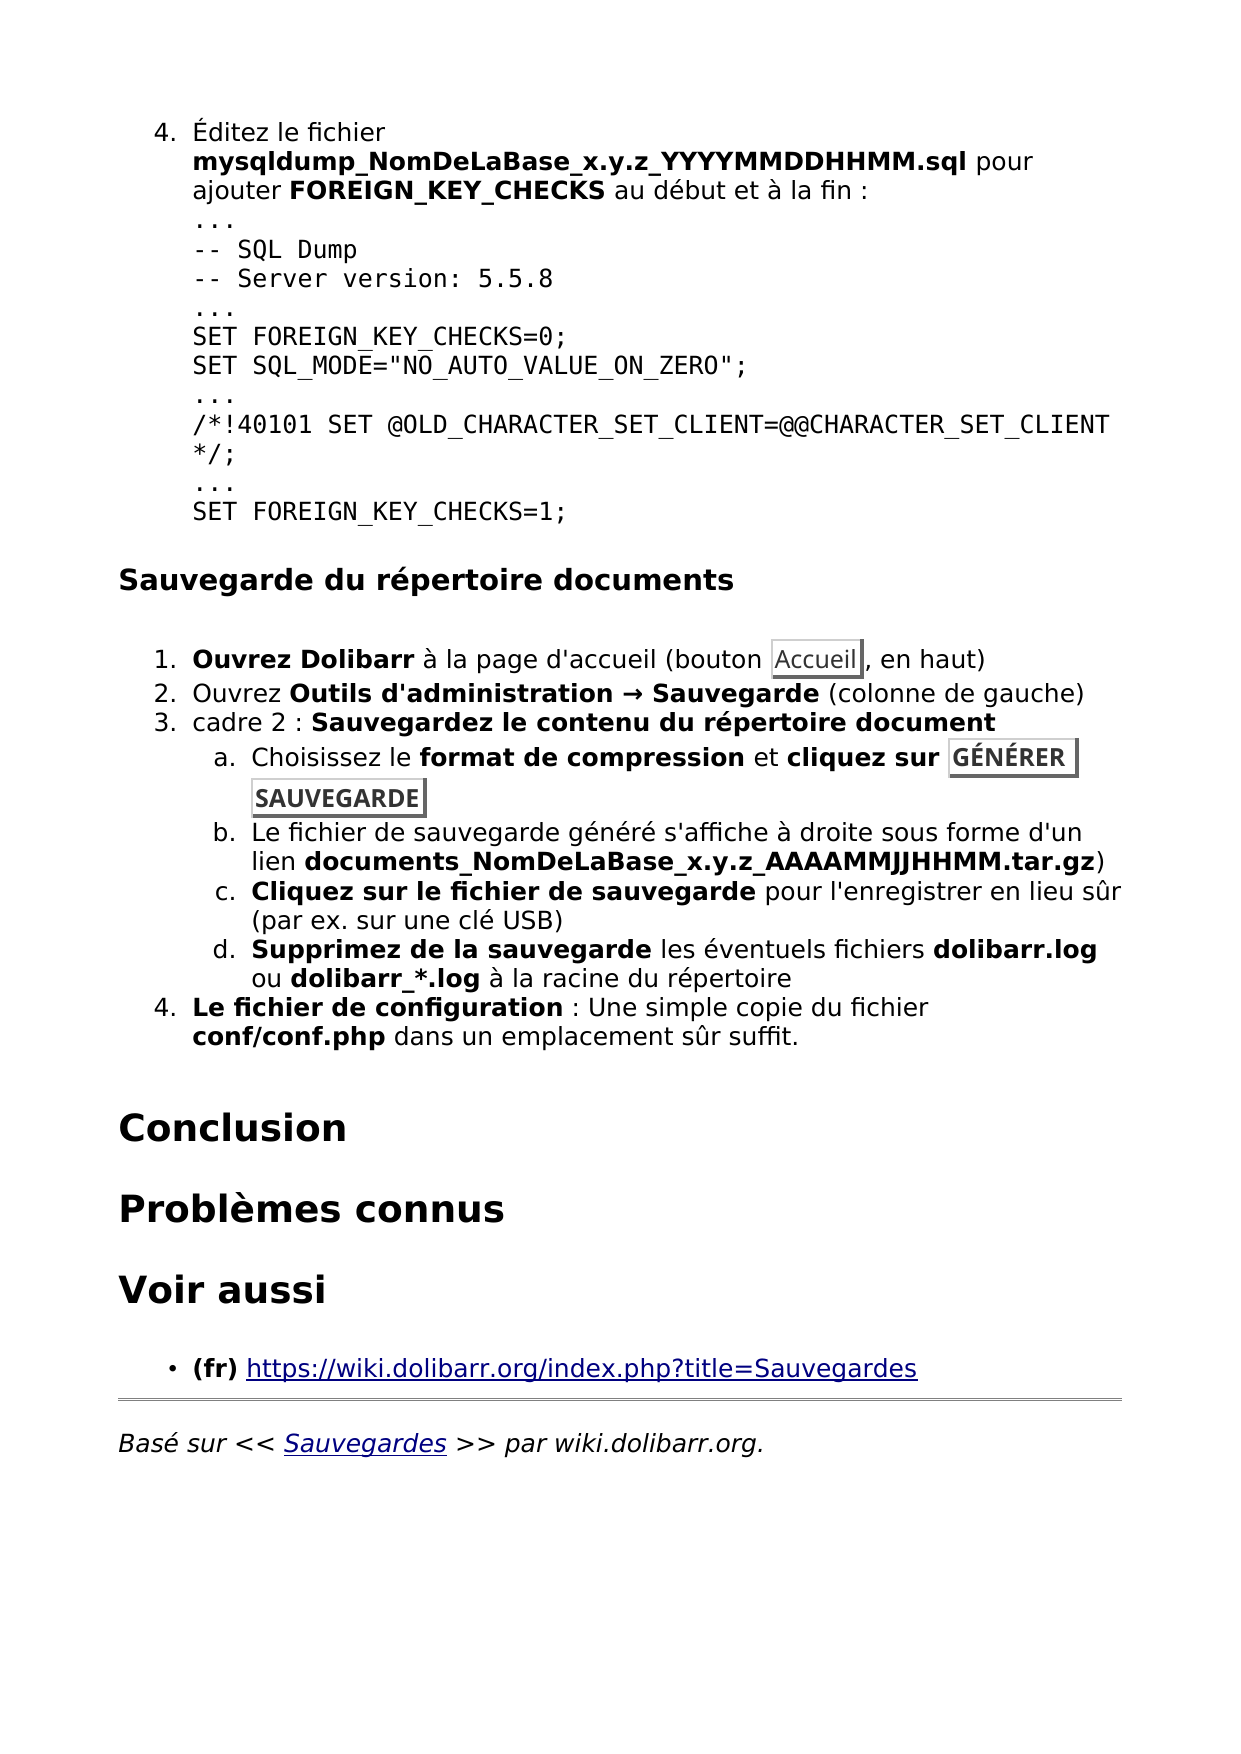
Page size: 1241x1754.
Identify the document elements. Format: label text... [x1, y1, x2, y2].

text Basé sur << Sauvegardes >> par wiki.dolibarr.org. [118, 1430, 1122, 1459]
list ... -- SQL Dump -- Server version: 5.5.8 ... SET FOREIGN_KEY_CHECKS=0; SET SQL_MODE="NO_AUTO_VALUE_ON_ZERO"; ... /*!40101 SET @OLD_CHARACTER_SET_CLIENT=@@CHARACTER_SET_CLIENT */; ... SET FOREIGN_KEY_CHECKS=1; [177, 206, 1122, 526]
subtitle Problèmes connus [118, 1187, 1122, 1231]
list Ouvrez Dolibarr à la page d'accueil (bouton Accueil, en haut) [177, 639, 771, 679]
list Éditez le fichier mysqldump_NomDeLaBase_x.y.z_YYYYMMDDHHMM.sql pour ajouter FOREIGN_KEY_CHECKS au début et à la fin : [177, 118, 1122, 206]
list Ouvrez Dolibarr à la page d'accueil (bouton Accueil, en haut) [864, 639, 1122, 679]
subtitle Voir aussi [118, 1268, 1122, 1312]
list Ouvrez Outils d'administration → Sauvegarde (colonne de gauche) [177, 679, 1122, 709]
list Supprimez de la sauvegarde les éventuels fichiers dolibarr.log ou dolibarr_*.log à la racine du répertoire [236, 935, 1122, 993]
list Le fichier de configuration : Une simple copie du fichier conf/conf.php dans un emplacement sûr suffit. [177, 993, 1122, 1052]
list Cliquez sur le fichier de sauvegarde pour l'enregistrer en lieu sûr (par ex. sur une clé USB) [236, 877, 1122, 935]
list Le fichier de sauvegarde généré s'affiche à droite sous forme d'un lien documents_NomDeLaBase_x.y.z_AAAAMMJJHHMM.tar.gz) [236, 818, 1122, 877]
list cadre 2 : Sauvegardez le contenu du répertoire document [177, 709, 1122, 738]
list (fr) https://wiki.dolibarr.org/index.php?title=Sauvegardes [177, 1354, 1122, 1383]
subtitle Conclusion [118, 1106, 1122, 1150]
subtitle Sauvegarde du répertoire documents [118, 563, 1122, 597]
list Choisissez le format de compression et cliquez sur GÉNÉRER SAUVEGARDE [236, 738, 1122, 818]
